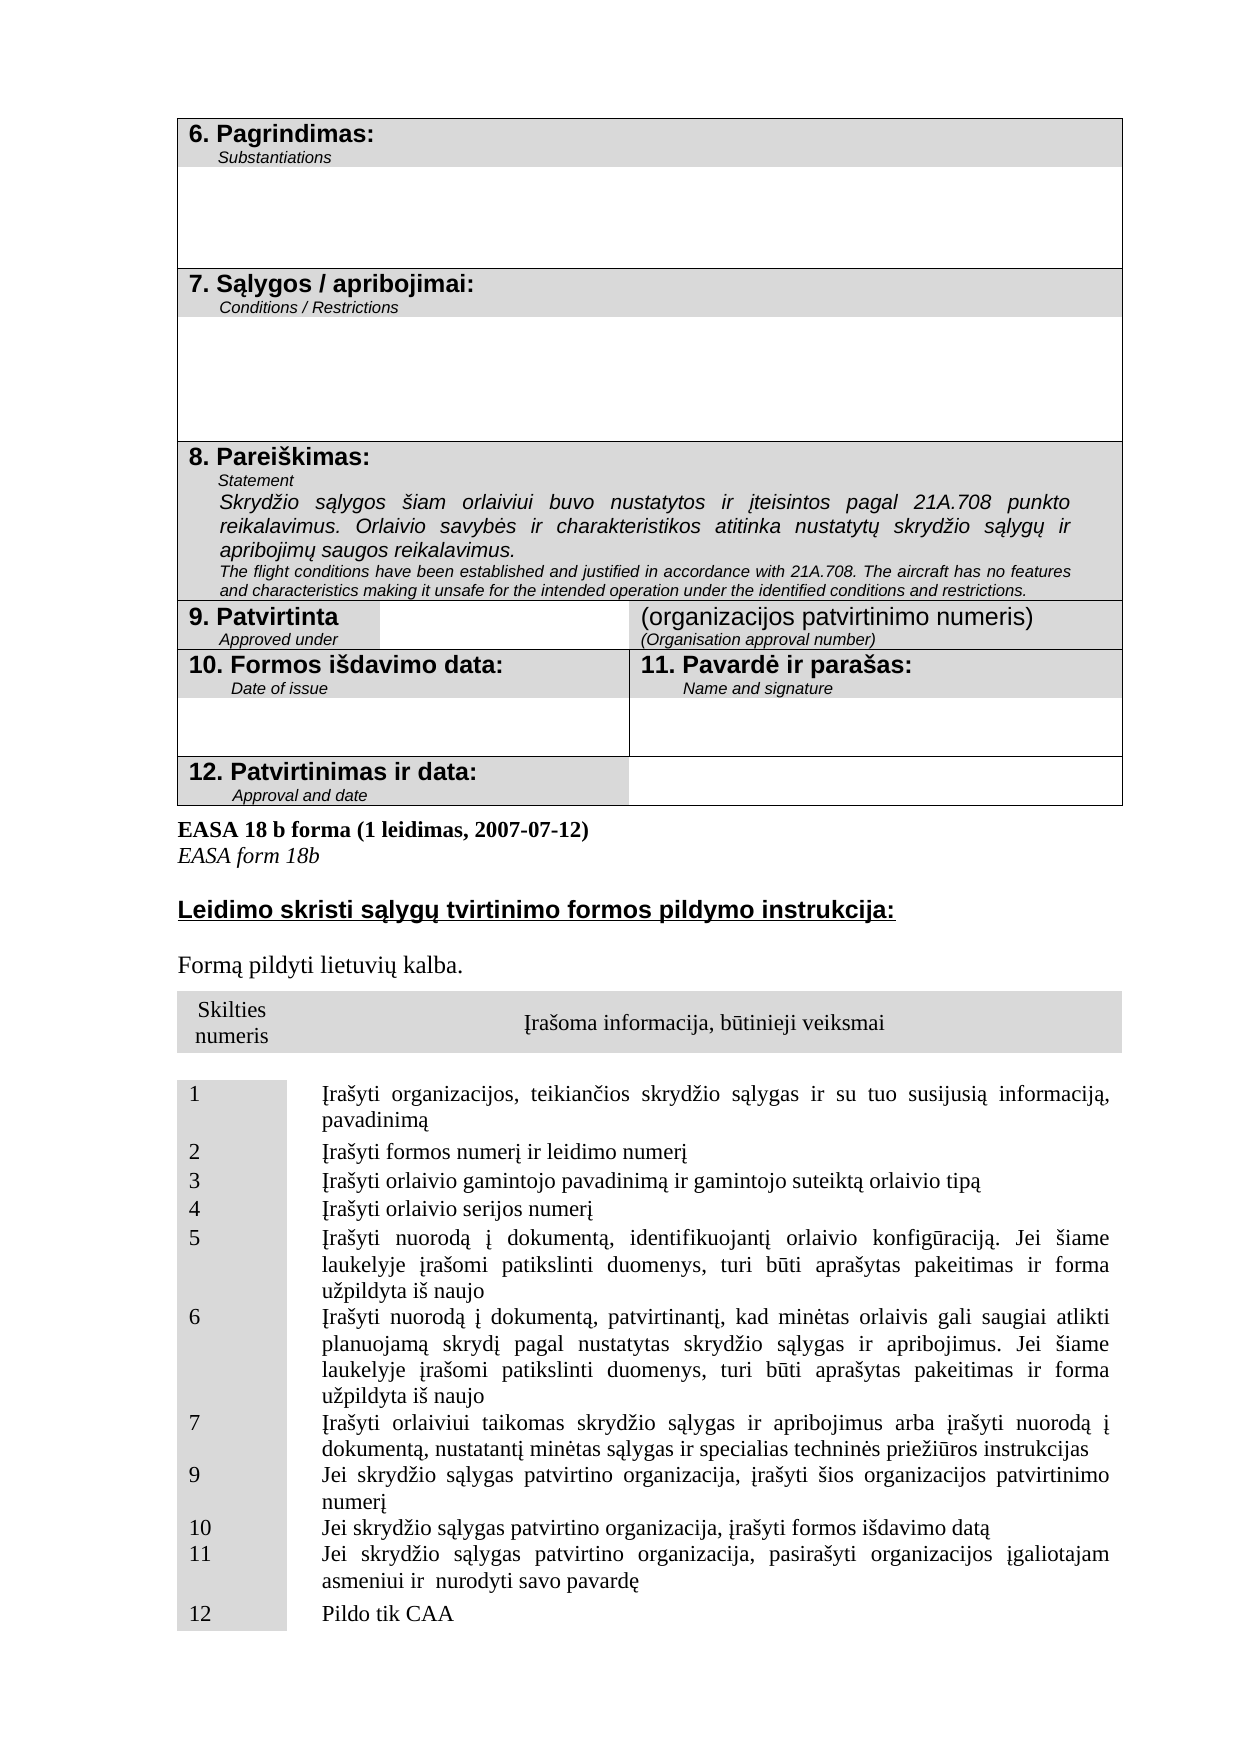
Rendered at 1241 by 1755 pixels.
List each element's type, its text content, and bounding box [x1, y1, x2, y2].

text EASA form 18b [177, 843, 1122, 869]
table_cell 12 [177, 1600, 287, 1631]
table_cell (organizacijos patvirtinimo numeris) (Organisation approval number) [629, 601, 1122, 649]
table_cell [287, 1541, 310, 1600]
table_cell Įrašyti orlaiviui taikomas skrydžio sąlygas ir apribojimus arba įrašyti nuorodą į dokumentą, nustatantį minėtas sąlygas ir specialias techninės priežiūros instrukcijas [310, 1409, 1122, 1461]
text Formą pildyti lietuvių kalba. [177, 950, 1122, 979]
table_cell 3 [177, 1167, 287, 1195]
table_cell [380, 601, 629, 649]
table_cell Įrašyti orlaivio serijos numerį [310, 1195, 1122, 1224]
table_cell Jei skrydžio sąlygas patvirtino organizacija, įrašyti šios organizacijos patvirtinimo numerį [310, 1461, 1122, 1514]
table_cell 9. Patvirtinta Approved under [178, 601, 380, 649]
table_cell 6 [177, 1303, 287, 1409]
table_cell Įrašyti orlaivio gamintojo pavadinimą ir gamintojo suteiktą orlaivio tipą [310, 1167, 1122, 1195]
table_cell 11. Pavardė ir parašas: Name and signature [630, 650, 1122, 698]
table_cell [287, 1409, 310, 1461]
table_cell Įrašyti organizacijos, teikiančios skrydžio sąlygas ir su tuo susijusią informaciją, pavadinimą [310, 1080, 1122, 1138]
table_cell Įrašyti nuorodą į dokumentą, patvirtinantį, kad minėtas orlaivis gali saugiai atlikti planuojamą skrydį pagal nustatytas skrydžio sąlygas ir apribojimus. Jei šiame laukelyje įrašomi patikslinti duomenys, turi būti aprašytas pakeitimas ir forma užpildyta iš naujo [310, 1303, 1122, 1409]
table_cell 7 [177, 1409, 287, 1461]
table_cell [287, 1080, 310, 1138]
table_cell Skrydžio sąlygos šiam orlaiviui buvo nustatytos ir įteisintos pagal 21A.708 punkto reikalavimus. Orlaivio savybės ir charakteristikos atitinka nustatytų skrydžio sąlygų ir apribojimų saugos reikalavimus. The flight conditions have been established and justified in accordance with 21A.708. The aircraft has no features and characteristics making it unsafe for the intended operation under the identified conditions and restrictions. [178, 490, 1122, 600]
table_cell [630, 698, 1122, 756]
table_cell [177, 1054, 287, 1080]
table_cell 5 [177, 1224, 287, 1303]
table_cell Įrašyti formos numerį ir leidimo numerį [310, 1138, 1122, 1167]
table_cell [287, 1224, 310, 1303]
text EASA 18 b forma (1 leidimas, 2007-07-12) [177, 816, 1122, 843]
table_cell 6. Pagrindimas: Substantiations [178, 119, 1122, 167]
table_cell [287, 1167, 310, 1195]
text Leidimo skristi sąlygų tvirtinimo formos pildymo instrukcija: [177, 895, 1122, 924]
table_cell [178, 698, 629, 756]
table_cell [287, 1514, 310, 1541]
table_cell 2 [177, 1138, 287, 1167]
table_cell [178, 167, 1122, 268]
table_header Įrašoma informacija, būtinieji veiksmai [287, 991, 1122, 1053]
table_cell [287, 1054, 1122, 1080]
table_cell [178, 317, 1122, 441]
table_header Skilties numeris [177, 991, 287, 1053]
table_cell [287, 1138, 310, 1167]
table_cell 11 [177, 1541, 287, 1600]
table_cell Jei skrydžio sąlygas patvirtino organizacija, įrašyti formos išdavimo datą [310, 1514, 1122, 1541]
table_cell Jei skrydžio sąlygas patvirtino organizacija, pasirašyti organizacijos įgaliotajam asmeniui ir nurodyti savo pavardę [310, 1541, 1122, 1600]
table_cell 4 [177, 1195, 287, 1224]
table_cell 10. Formos išdavimo data: Date of issue [178, 650, 629, 698]
table_cell [629, 757, 1122, 805]
table_cell Pildo tik CAA [310, 1600, 1122, 1631]
table_cell 8. Pareiškimas: Statement [178, 442, 1122, 490]
table_cell Įrašyti nuorodą į dokumentą, identifikuojantį orlaivio konfigūraciją. Jei šiame laukelyje įrašomi patikslinti duomenys, turi būti aprašytas pakeitimas ir forma užpildyta iš naujo [310, 1224, 1122, 1303]
table_cell 10 [177, 1514, 287, 1541]
table_cell 1 [177, 1080, 287, 1138]
table_cell [287, 1195, 310, 1224]
table_cell [287, 1461, 310, 1514]
table_cell 12. Patvirtinimas ir data: Approval and date [178, 757, 629, 805]
table_cell 9 [177, 1461, 287, 1514]
table_cell 7. Sąlygos / apribojimai: Conditions / Restrictions [178, 269, 1122, 317]
table_cell [287, 1600, 310, 1631]
table_cell [287, 1303, 310, 1409]
